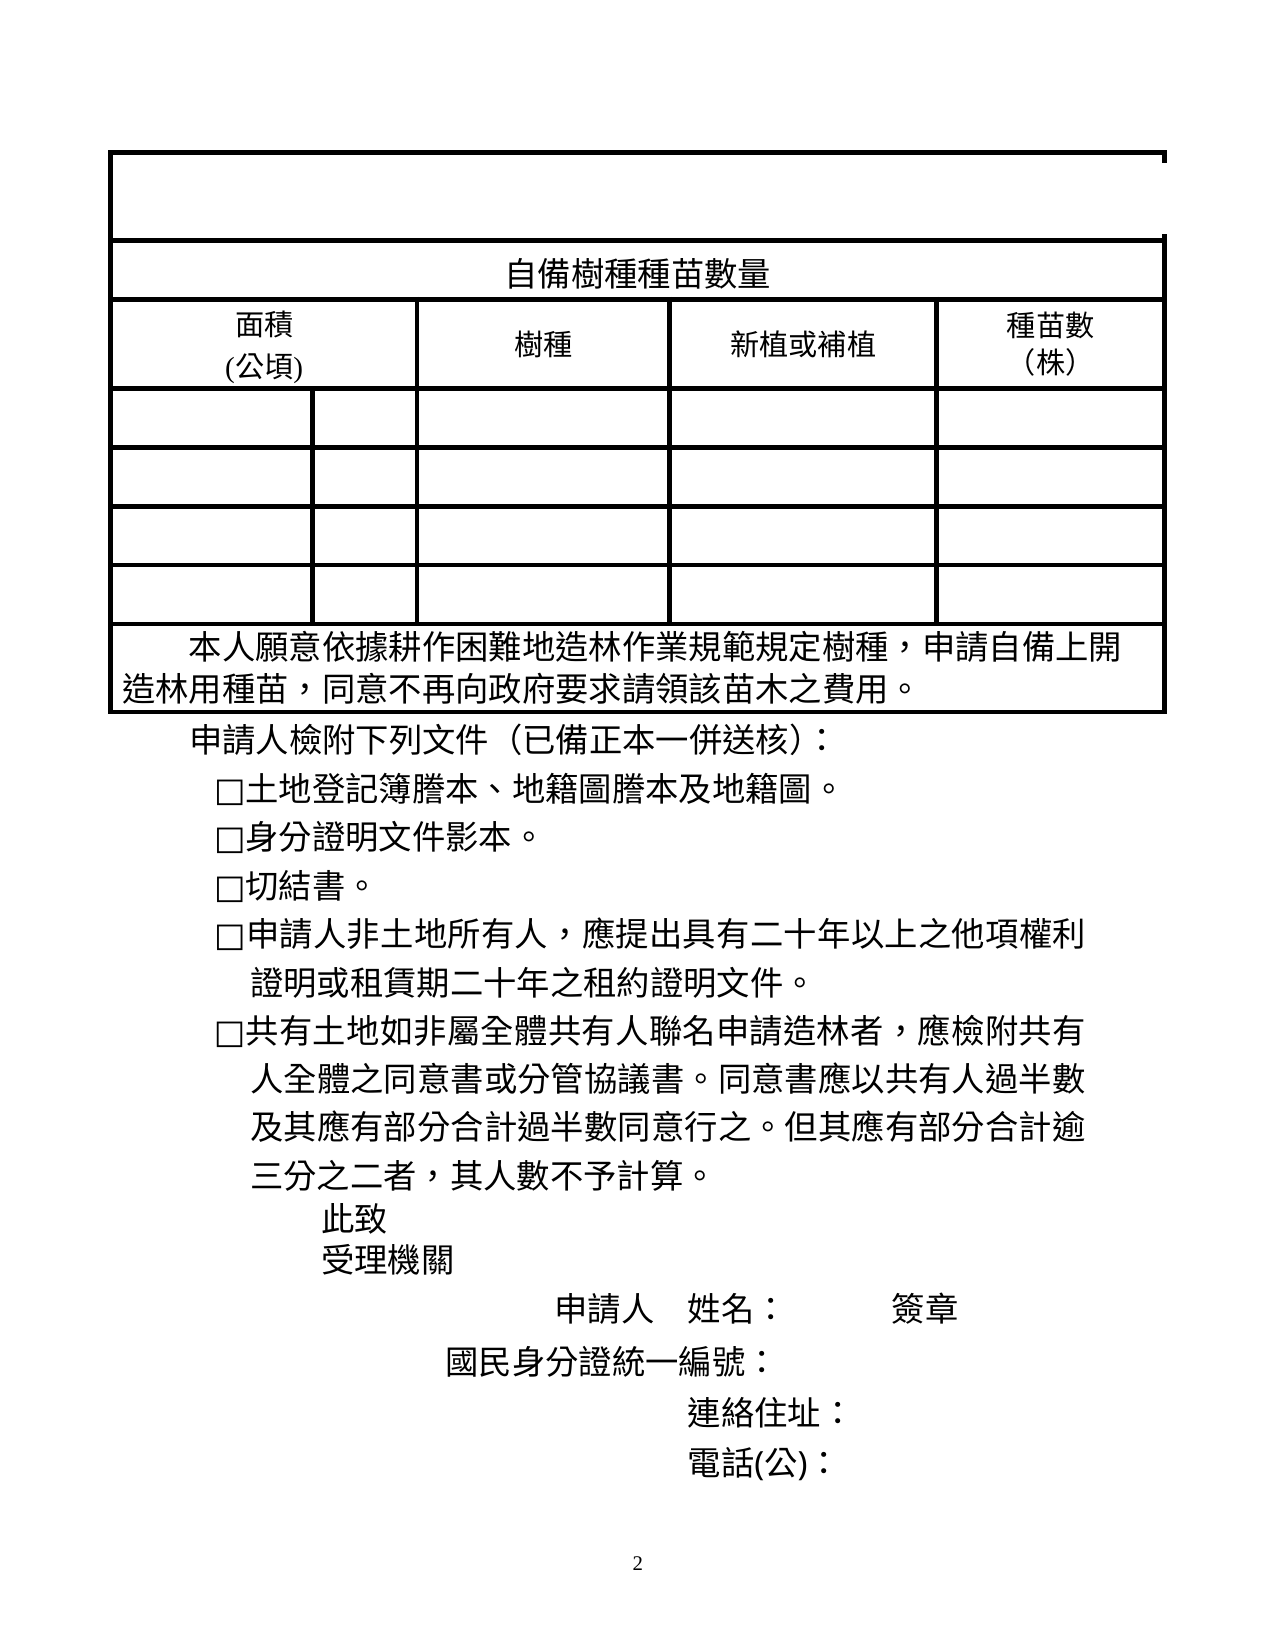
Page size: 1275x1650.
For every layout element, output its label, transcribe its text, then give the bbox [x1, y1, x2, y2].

table_cell [113, 567, 310, 622]
table_cell 面積 (公頃) [113, 302, 415, 386]
table_cell [1083, 163, 1221, 234]
table_cell [939, 450, 1162, 504]
table_cell [939, 567, 1162, 622]
text 申請人 姓名： 簽章 [187, 1281, 1087, 1331]
text □土地登記簿謄本、地籍圖謄本及地籍圖。 [214, 762, 1087, 811]
text 國民身分證統一編號： [445, 1331, 1087, 1385]
text 申請人檢附下列文件（已備正本一併送核）： [189, 714, 1087, 762]
table_cell [419, 391, 667, 445]
table_cell [113, 509, 310, 563]
table_cell 種苗數 （株） [939, 302, 1162, 386]
text □切結書。 [214, 859, 1087, 908]
table_cell [939, 509, 1162, 563]
table_cell 自備樹種種苗數量 [113, 243, 1162, 297]
table_cell [113, 155, 1162, 238]
table_cell [419, 567, 667, 622]
text 電話(公)： [187, 1435, 1087, 1485]
table_cell [672, 509, 934, 563]
table_cell [672, 567, 934, 622]
table_cell [419, 509, 667, 563]
text 此致 [287, 1198, 1087, 1239]
table_cell [113, 391, 310, 445]
text 連絡住址： [187, 1385, 1087, 1435]
table_cell [672, 391, 934, 445]
table_cell [315, 509, 415, 563]
text □身分證明文件影本。 [214, 811, 1087, 859]
text □申請人非土地所有人，應提出具有二十年以上之他項權利證明或租賃期二十年之租約證明文件。 [214, 908, 1087, 1004]
table_cell [939, 391, 1162, 445]
table_cell [672, 450, 934, 504]
text □共有土地如非屬全體共有人聯名申請造林者，應檢附共有人全體之同意書或分管協議書。同意書應以共有人過半數及其應有部分合計過半數同意行之。但其應有部分合計逾三分之二者，其人數不予計算。 [213, 1004, 1087, 1198]
table_cell 樹種 [419, 302, 667, 386]
table_cell [315, 450, 415, 504]
table_cell [315, 567, 415, 622]
table_cell 本人願意依據耕作困難地造林作業規範規定樹種，申請自備上開造林用種苗，同意不再向政府要求請領該苗木之費用。 [113, 626, 1162, 709]
table_cell [419, 450, 667, 504]
table_cell 新植或補植 [672, 302, 934, 386]
text 受理機關 [221, 1239, 1087, 1281]
table_cell [113, 450, 310, 504]
table_cell [315, 391, 415, 445]
